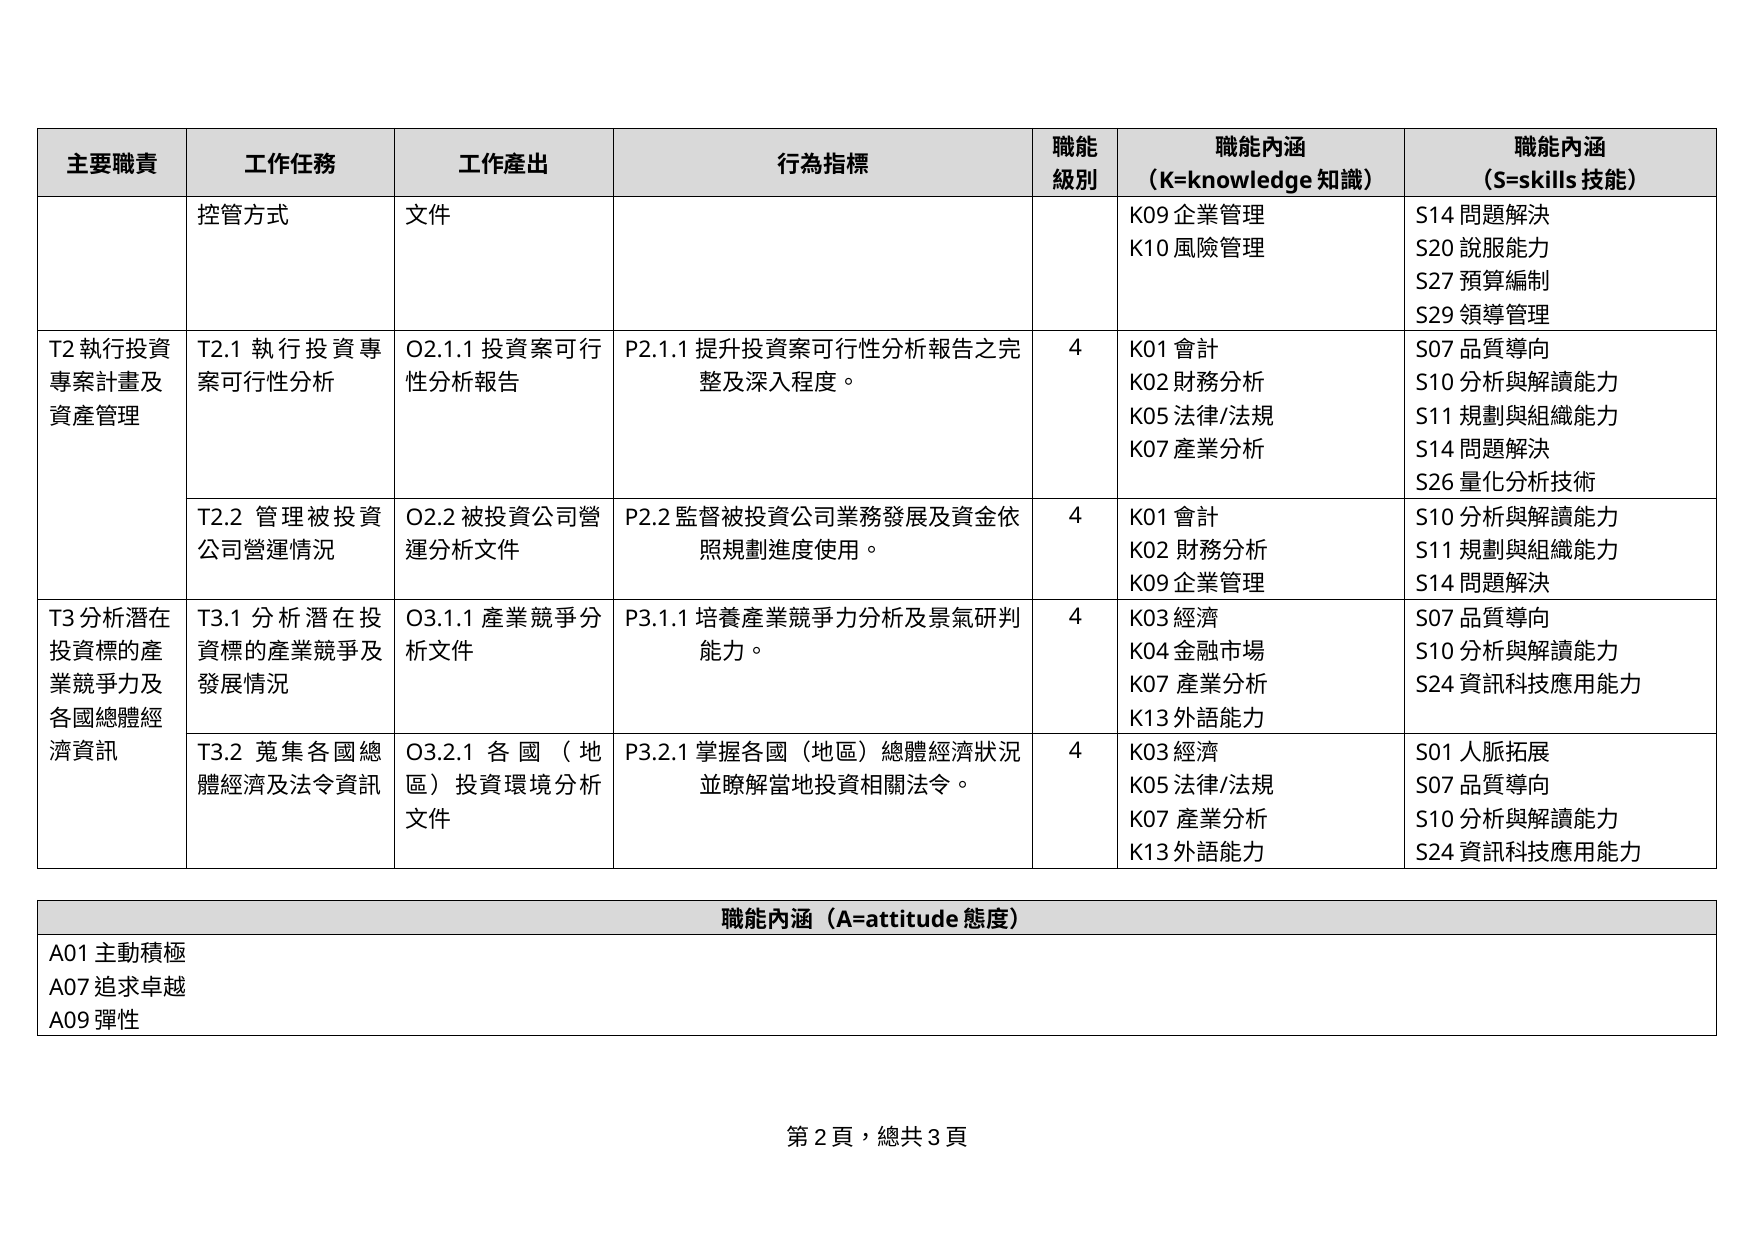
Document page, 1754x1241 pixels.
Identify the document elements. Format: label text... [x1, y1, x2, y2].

table_cell P3.1.1培養產業競爭力分析及景氣研判能力。 [614, 600, 1032, 733]
table_cell O2.2被投資公司營運分析文件 [395, 499, 613, 599]
table_header 工作產出 [395, 129, 613, 196]
table_cell K09企業管理 K10風險管理 [1118, 197, 1404, 330]
table_cell T3.2 蒐集各國總體經濟及法令資訊 [187, 734, 394, 867]
table_cell K03經濟 K05法律/法規 K07 產業分析 K13外語能力 [1118, 734, 1404, 867]
table_cell S07品質導向 S10分析與解讀能力 S11規劃與組織能力 S14問題解決 S26量化分析技術 [1405, 331, 1716, 498]
table_cell 4 [1033, 734, 1117, 867]
table_cell K03經濟 K04金融市場 K07 產業分析 K13外語能力 [1118, 600, 1404, 733]
table_header 職能內涵 （K=knowledge知識） [1118, 129, 1404, 196]
table_cell T2執行投資專案計畫及資產管理 [38, 331, 186, 599]
table_cell [1033, 197, 1117, 330]
table_cell 文件 [395, 197, 613, 330]
table_cell S07品質導向 S10分析與解讀能力 S24資訊科技應用能力 [1405, 600, 1716, 733]
table_cell T3分析潛在投資標的產業競爭力及各國總體經濟資訊 [38, 600, 186, 867]
table_cell O3.1.1產業競爭分析文件 [395, 600, 613, 733]
table_cell P2.2監督被投資公司業務發展及資金依照規劃進度使用。 [614, 499, 1032, 599]
table_cell [38, 197, 186, 330]
table_cell 4 [1033, 499, 1117, 599]
table_cell T3.1分析潛在投資標的產業競爭及發展情況 [187, 600, 394, 733]
table_cell O2.1.1投資案可行性分析報告 [395, 331, 613, 498]
table_cell P2.1.1提升投資案可行性分析報告之完整及深入程度。 [614, 331, 1032, 498]
table_header 主要職責 [38, 129, 186, 196]
table_header 職能級別 [1033, 129, 1117, 196]
table_cell O3.2.1各國（地區）投資環境分析文件 [395, 734, 613, 867]
table_cell 4 [1033, 600, 1117, 733]
table_header 職能內涵 （S=skills技能） [1405, 129, 1716, 196]
table_cell A01主動積極 A07追求卓越 A09彈性 [38, 935, 1716, 1035]
table_cell S01人脈拓展 S07品質導向 S10分析與解讀能力 S24資訊科技應用能力 [1405, 734, 1716, 867]
table_cell T2.1執行投資專案可行性分析 [187, 331, 394, 498]
table_cell [614, 197, 1032, 330]
table_header 行為指標 [614, 129, 1032, 196]
table_cell P3.2.1掌握各國（地區）總體經濟狀況並瞭解當地投資相關法令。 [614, 734, 1032, 867]
table_cell S14問題解決 S20說服能力 S27預算編制 S29領導管理 [1405, 197, 1716, 330]
table_header 工作任務 [187, 129, 394, 196]
table_header 職能內涵（A=attitude態度） [38, 901, 1716, 934]
table_cell 控管方式 [187, 197, 394, 330]
table_cell K01會計 K02財務分析 K05法律/法規 K07產業分析 [1118, 331, 1404, 498]
table_cell S10分析與解讀能力 S11規劃與組織能力 S14問題解決 [1405, 499, 1716, 599]
table_cell 4 [1033, 331, 1117, 498]
table_cell K01會計 K02 財務分析 K09企業管理 [1118, 499, 1404, 599]
table_cell T2.2 管理被投資公司營運情況 [187, 499, 394, 599]
